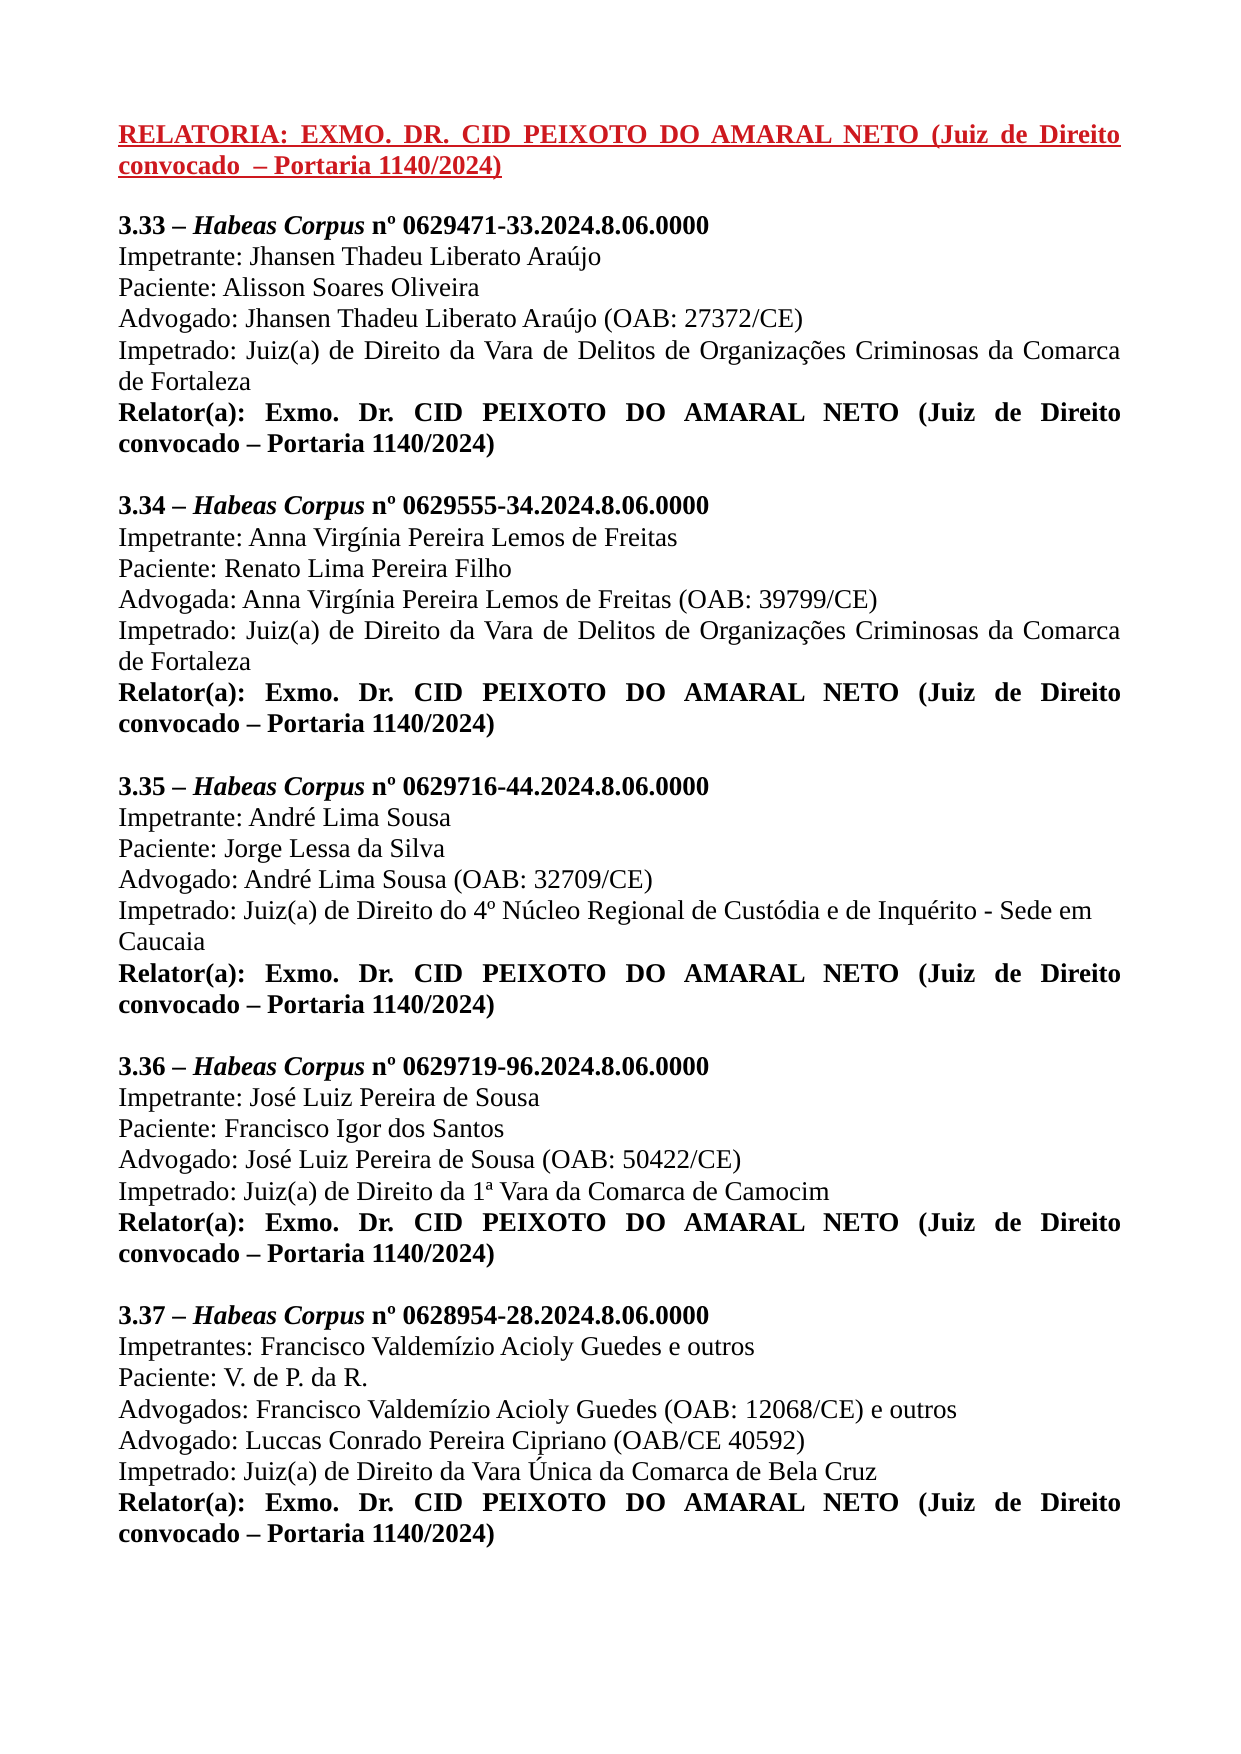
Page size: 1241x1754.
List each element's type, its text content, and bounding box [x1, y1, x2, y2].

text Impetrado: Juiz(a) de Direito da Vara de Delitos de Organizações Criminosas da Comarca de Fortaleza [118, 334, 1122, 396]
text Impetrantes: Francisco Valdemízio Acioly Guedes e outros [118, 1330, 1122, 1362]
text Advogados: Francisco Valdemízio Acioly Guedes (OAB: 12068/CE) e outros [118, 1393, 1122, 1424]
text Advogado: André Lima Sousa (OAB: 32709/CE) [118, 863, 1122, 894]
text Impetrante: Jhansen Thadeu Liberato Araújo [118, 240, 1122, 271]
text Paciente: Alisson Soares Oliveira [118, 271, 1122, 303]
text Relator(a): Exmo. Dr. CID PEIXOTO DO AMARAL NETO (Juiz de Direito convocado – Portaria 1140/2024) [118, 676, 1122, 739]
text Impetrado: Juiz(a) de Direito da Vara Única da Comarca de Bela Cruz [118, 1455, 1122, 1486]
text RELATORIA: EXMO. DR. CID PEIXOTO DO AMARAL NETO (Juiz de Direito convocado – Portaria 1140/2024) [118, 118, 1122, 180]
text 3.36 – Habeas Corpus nº 0629719-96.2024.8.06.0000 [118, 1050, 1122, 1081]
text Impetrante: André Lima Sousa [118, 801, 1122, 832]
text Paciente: V. de P. da R. [118, 1362, 1122, 1393]
text 3.33 – Habeas Corpus nº 0629471-33.2024.8.06.0000 [118, 209, 1122, 240]
text Paciente: Renato Lima Pereira Filho [118, 552, 1122, 583]
text Relator(a): Exmo. Dr. CID PEIXOTO DO AMARAL NETO (Juiz de Direito convocado – Portaria 1140/2024) [118, 1486, 1122, 1548]
text Relator(a): Exmo. Dr. CID PEIXOTO DO AMARAL NETO (Juiz de Direito convocado – Portaria 1140/2024) [118, 957, 1122, 1019]
text Impetrante: Anna Virgínia Pereira Lemos de Freitas [118, 521, 1122, 552]
text Impetrado: Juiz(a) de Direito da Vara de Delitos de Organizações Criminosas da Comarca de Fortaleza [118, 614, 1122, 676]
text 3.35 – Habeas Corpus nº 0629716-44.2024.8.06.0000 [118, 770, 1122, 801]
text Advogado: Jhansen Thadeu Liberato Araújo (OAB: 27372/CE) [118, 303, 1122, 334]
text Impetrado: Juiz(a) de Direito da 1ª Vara da Comarca de Camocim [118, 1175, 1122, 1206]
text Impetrante: José Luiz Pereira de Sousa [118, 1081, 1122, 1112]
text Impetrado: Juiz(a) de Direito do 4º Núcleo Regional de Custódia e de Inquérito - Sede em [118, 894, 1122, 926]
text Relator(a): Exmo. Dr. CID PEIXOTO DO AMARAL NETO (Juiz de Direito convocado – Portaria 1140/2024) [118, 396, 1122, 458]
text Paciente: Jorge Lessa da Silva [118, 832, 1122, 863]
text Paciente: Francisco Igor dos Santos [118, 1112, 1122, 1143]
text Relator(a): Exmo. Dr. CID PEIXOTO DO AMARAL NETO (Juiz de Direito convocado – Portaria 1140/2024) [118, 1206, 1122, 1268]
text Advogado: José Luiz Pereira de Sousa (OAB: 50422/CE) [118, 1143, 1122, 1175]
text Caucaia [118, 926, 1122, 957]
text 3.34 – Habeas Corpus nº 0629555-34.2024.8.06.0000 [118, 489, 1122, 521]
text 3.37 – Habeas Corpus nº 0628954-28.2024.8.06.0000 [118, 1299, 1122, 1330]
text Advogado: Luccas Conrado Pereira Cipriano (OAB/CE 40592) [118, 1424, 1122, 1455]
text Advogada: Anna Virgínia Pereira Lemos de Freitas (OAB: 39799/CE) [118, 583, 1122, 614]
